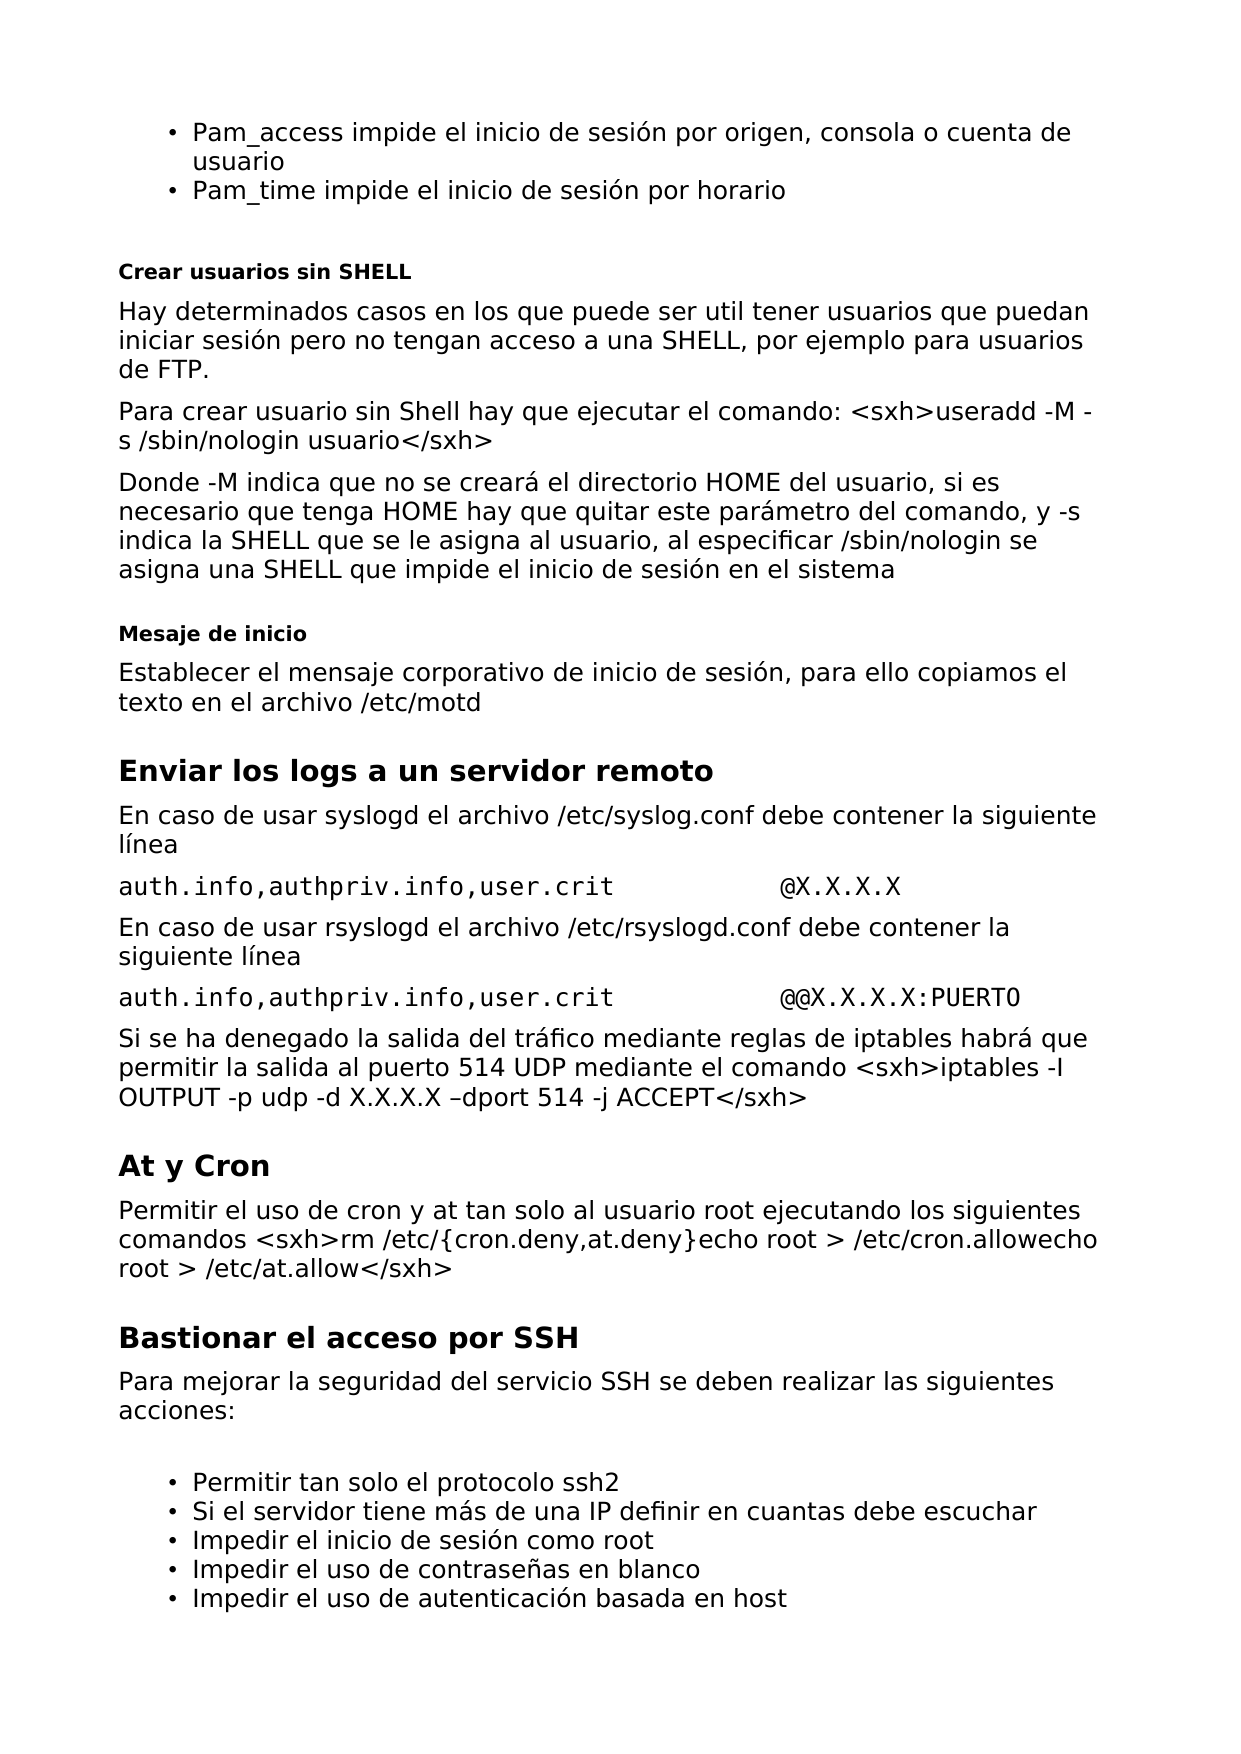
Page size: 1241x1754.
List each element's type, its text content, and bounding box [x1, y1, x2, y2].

list Pam_access impide el inicio de sesión por origen, consola o cuenta de usuario [177, 118, 1122, 176]
text auth.info,authpriv.info,user.crit @X.X.X.X [118, 872, 1122, 901]
text Donde -M indica que no se creará el directorio HOME del usuario, si es necesario que tenga HOME hay que quitar este parámetro del comando, y -s indica la SHELL que se le asigna al usuario, al especificar /sbin/nologin se asigna una SHELL que impide el inicio de sesión en el sistema [118, 468, 1122, 584]
list Si el servidor tiene más de una IP definir en cuantas debe escuchar [177, 1497, 1122, 1526]
text Si se ha denegado la salida del tráfico mediante reglas de iptables habrá que permitir la salida al puerto 514 UDP mediante el comando <sxh>iptables -I OUTPUT -p udp -d X.X.X.X –dport 514 -j ACCEPT</sxh> [118, 1024, 1122, 1112]
list Permitir tan solo el protocolo ssh2 [177, 1468, 1122, 1497]
list Impedir el uso de contraseñas en blanco [177, 1555, 1122, 1584]
text Establecer el mensaje corporativo de inicio de sesión, para ello copiamos el texto en el archivo /etc/motd [118, 659, 1122, 717]
list Impedir el uso de autenticación basada en host [177, 1584, 1122, 1613]
subtitle Enviar los logs a un servidor remoto [118, 754, 1122, 788]
text Para mejorar la seguridad del servicio SSH se deben realizar las siguientes acciones: [118, 1367, 1122, 1426]
text auth.info,authpriv.info,user.crit @@X.X.X.X:PUERTO [118, 983, 1122, 1013]
subtitle Bastionar el acceso por SSH [118, 1321, 1122, 1355]
subtitle Mesaje de inicio [118, 622, 1122, 646]
subtitle Crear usuarios sin SHELL [118, 260, 1122, 284]
text Permitir el uso de cron y at tan solo al usuario root ejecutando los siguientes comandos <sxh>rm /etc/{cron.deny,at.deny}echo root > /etc/cron.allowecho root > /etc/at.allow</sxh> [118, 1196, 1122, 1283]
text En caso de usar syslogd el archivo /etc/syslog.conf debe contener la siguiente línea [118, 801, 1122, 859]
list Impedir el inicio de sesión como root [177, 1526, 1122, 1555]
text En caso de usar rsyslogd el archivo /etc/rsyslogd.conf debe contener la siguiente línea [118, 913, 1122, 971]
subtitle At y Cron [118, 1149, 1122, 1183]
list Pam_time impide el inicio de sesión por horario [177, 176, 1122, 206]
text Para crear usuario sin Shell hay que ejecutar el comando: <sxh>useradd -M -s /sbin/nologin usuario</sxh> [118, 397, 1122, 455]
text Hay determinados casos en los que puede ser util tener usuarios que puedan iniciar sesión pero no tengan acceso a una SHELL, por ejemplo para usuarios de FTP. [118, 297, 1122, 384]
